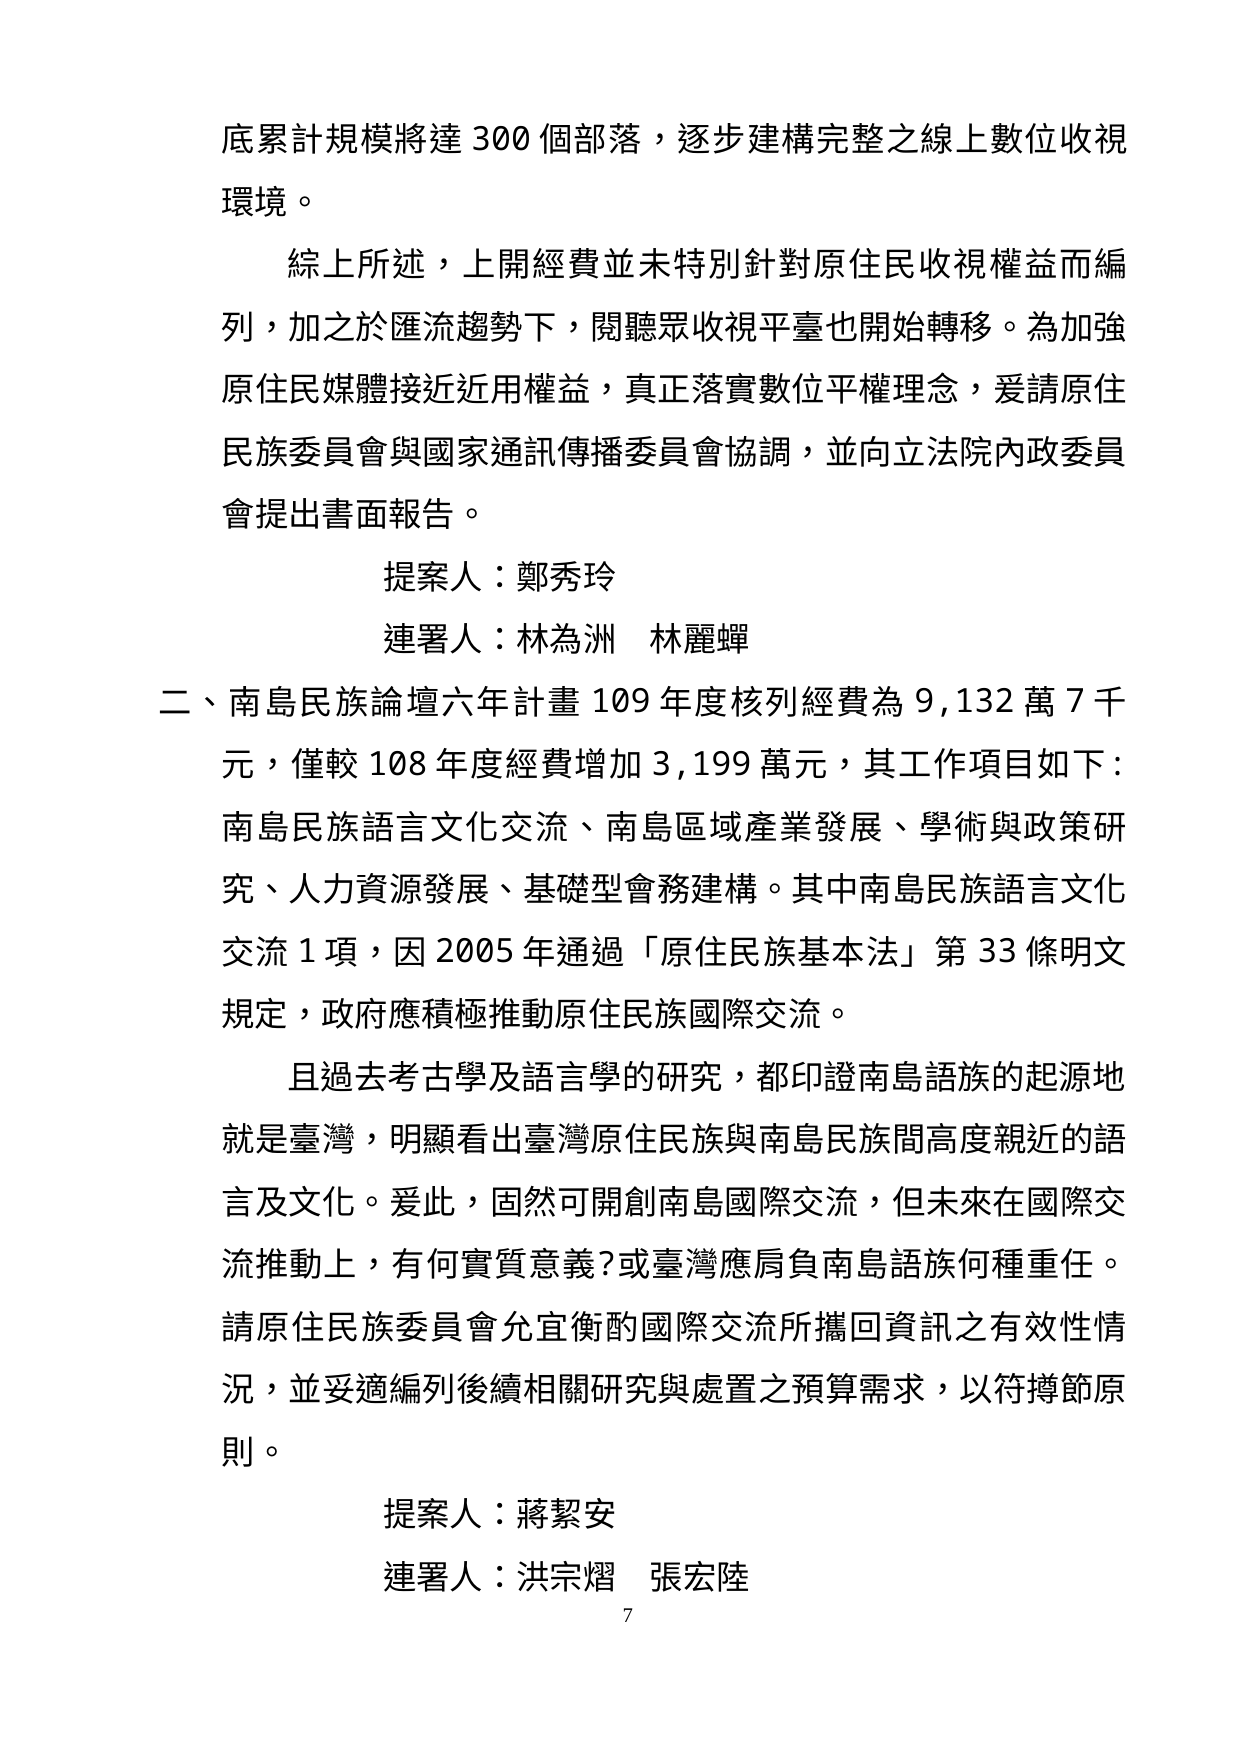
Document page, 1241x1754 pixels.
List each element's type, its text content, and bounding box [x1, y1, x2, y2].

text 連署人：洪宗熠 張宏陸 [383, 1533, 1127, 1596]
text 提案人：鄭秀玲 [383, 533, 1127, 596]
text 二、南島民族論壇六年計畫109年度核列經費為9,132萬7千元，僅較108年度經費增加3,199萬元，其工作項目如下:南島民族語言文化交流、南島區域產業發展、學術與政策研究、人力資源發展、基礎型會務建構。其中南島民族語言文化交流1項，因2005年通過「原住民族基本法」第33條明文規定，政府應積極推動原住民族國際交流。 [158, 658, 1127, 1033]
text 底累計規模將達300個部落，逐步建構完整之線上數位收視環境。 [158, 96, 1127, 221]
text 連署人：林為洲 林麗蟬 [383, 596, 1127, 658]
text 提案人：蔣絜安 [383, 1471, 1127, 1533]
text 綜上所述，上開經費並未特別針對原住民收視權益而編列，加之於匯流趨勢下，閱聽眾收視平臺也開始轉移。為加強原住民媒體接近近用權益，真正落實數位平權理念，爰請原住民族委員會與國家通訊傳播委員會協調，並向立法院內政委員會提出書面報告。 [221, 221, 1127, 533]
text 且過去考古學及語言學的研究，都印證南島語族的起源地就是臺灣，明顯看出臺灣原住民族與南島民族間高度親近的語言及文化。爰此，固然可開創南島國際交流，但未來在國際交流推動上，有何實質意義?或臺灣應肩負南島語族何種重任。請原住民族委員會允宜衡酌國際交流所攜回資訊之有效性情況，並妥適編列後續相關研究與處置之預算需求，以符撙節原則。 [221, 1033, 1127, 1471]
